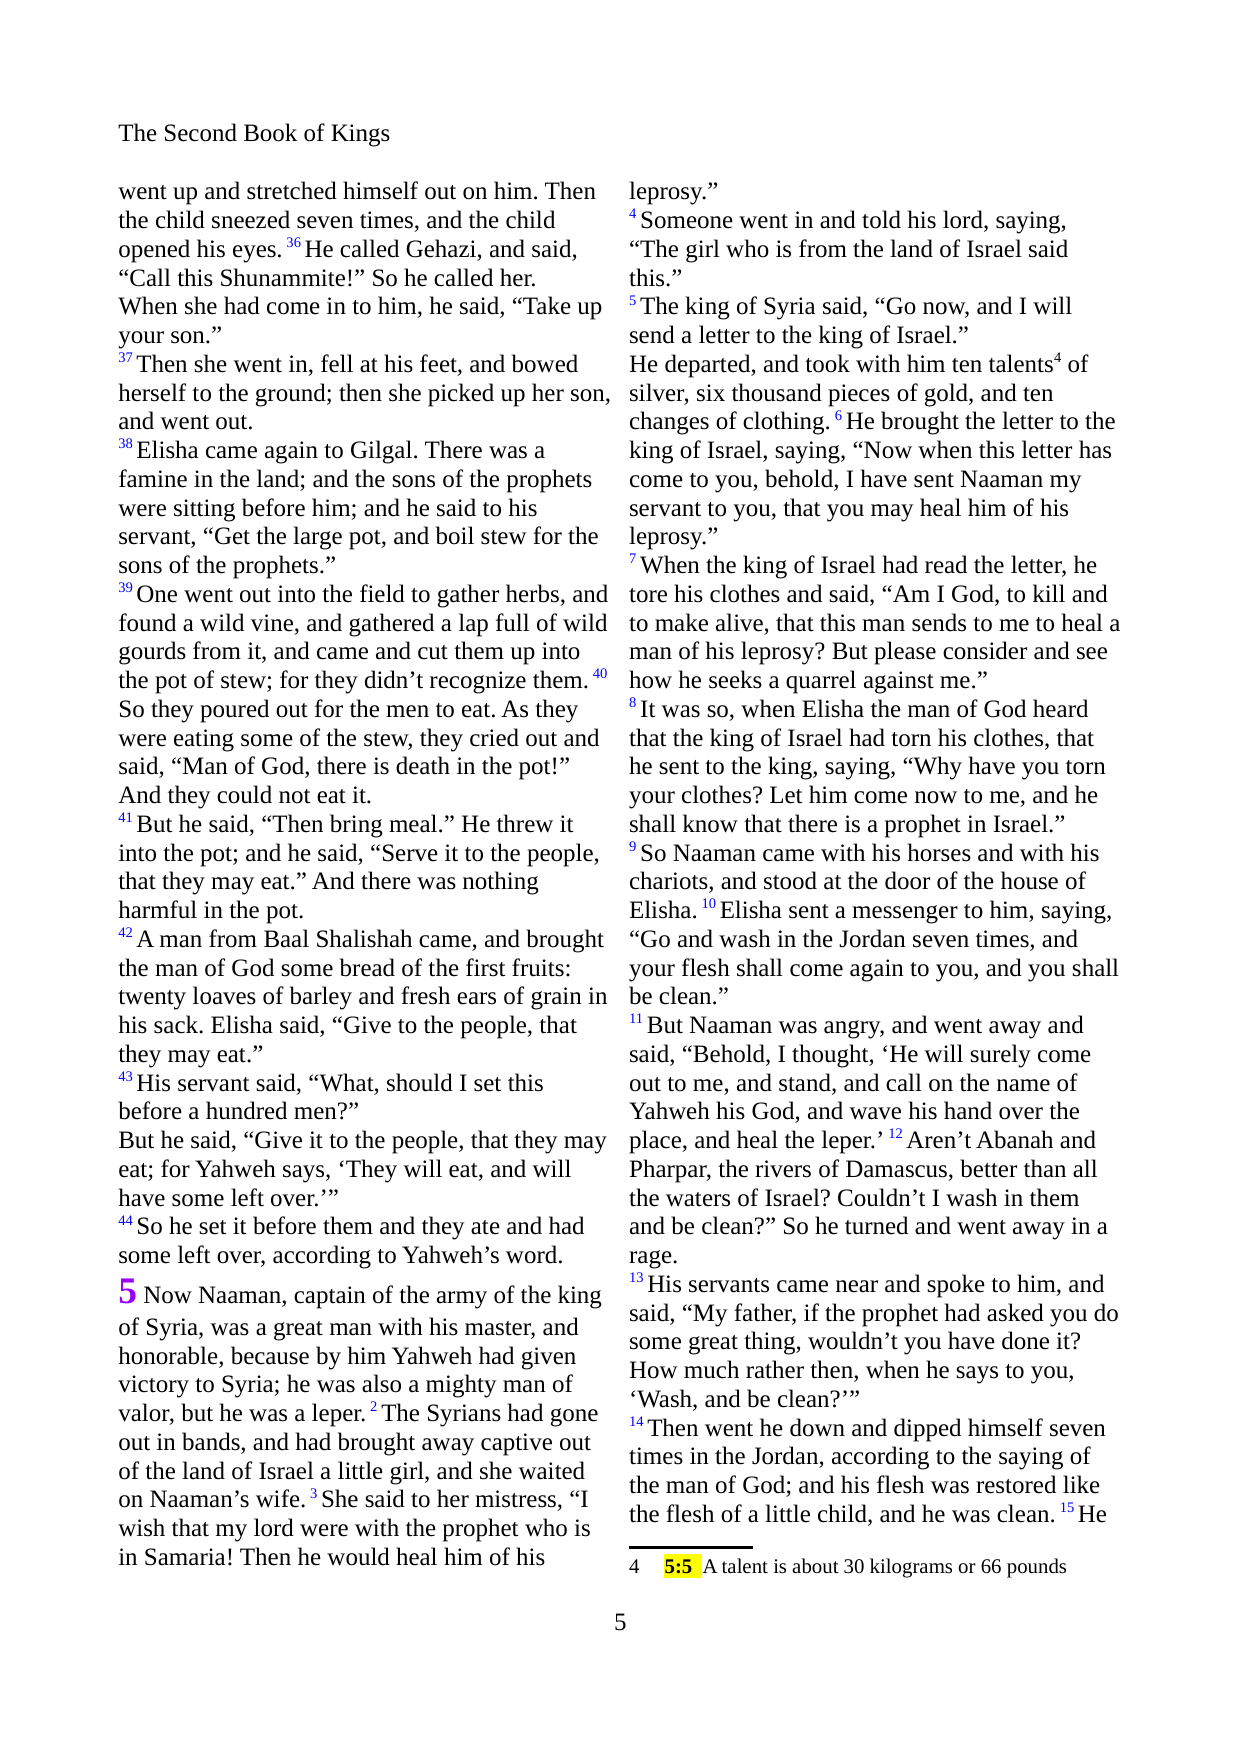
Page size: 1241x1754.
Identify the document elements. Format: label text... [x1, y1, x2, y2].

text 44 So he set it before them and they ate and had some left over, according to Yahweh’s word. [118, 1211, 611, 1269]
text leprosy.” [629, 176, 1122, 205]
text When she had come in to him, he said, “Take up your son.” [118, 291, 611, 349]
text 8 It was so, when Elisha the man of God heard that the king of Israel had torn his clothes, that he sent to the king, saying, “Why have you torn your clothes? Let him come now to me, and he shall know that there is a prophet in Israel.” [629, 694, 1122, 838]
text But he said, “Give it to the people, that they may eat; for Yahweh says, ‘They will eat, and will have some left over.’” [118, 1125, 611, 1211]
text He departed, and took with him ten talents of silver, six thousand pieces of gold, and ten changes of clothing. 6 He brought the letter to the king of Israel, saying, “Now when this letter has come to you, behold, I have sent Naaman my servant to you, that you may heal him of his leprosy.” [629, 349, 1122, 550]
text went up and stretched himself out on him. Then the child sneezed seven times, and the child opened his eyes. 36 He called Gehazi, and said, “Call this Shunammite!” So he called her. [118, 176, 611, 291]
text 5 Now Naaman, captain of the army of the king of Syria, was a great man with his master, and honorable, because by him Yahweh had given victory to Syria; he was also a mighty man of valor, but he was a leper. 2 The Syrians had gone out in bands, and had brought away captive out of the land of Israel a little girl, and she waited on Naaman’s wife. 3 She said to her mistress, “I wish that my lord were with the prophet who is in Samaria! Then he would heal him of his [118, 1269, 611, 1571]
text 5:5 A talent is about 30 kilograms or 66 pounds [629, 1553, 1122, 1578]
text 41 But he said, “Then bring meal.” He threw it into the pot; and he said, “Serve it to the people, that they may eat.” And there was nothing harmful in the pot. [118, 809, 611, 924]
text 43 His servant said, “What, should I set this before a hundred men?” [118, 1068, 611, 1125]
text 9 So Naaman came with his horses and with his chariots, and stood at the door of the house of Elisha. 10 Elisha sent a messenger to him, saying, “Go and wash in the Jordan seven times, and your flesh shall come again to you, and you shall be clean.” [629, 838, 1122, 1010]
text 14 Then went he down and dipped himself seven times in the Jordan, according to the saying of the man of God; and his flesh was restored like the flesh of a little child, and he was clean. 15 He [629, 1413, 1122, 1528]
text 42 A man from Baal Shalishah came, and brought the man of God some bread of the first fruits: twenty loaves of barley and fresh ears of grain in his sack. Elisha said, “Give to the people, that they may eat.” [118, 924, 611, 1068]
text 4 Someone went in and told his lord, saying, “The girl who is from the land of Israel said this.” [629, 205, 1122, 291]
text 39 One went out into the field to gather herbs, and found a wild vine, and gathered a lap full of wild gourds from it, and came and cut them up into the pot of stew; for they didn’t recognize them. 40 So they poured out for the men to eat. As they were eating some of the stew, they cried out and said, “Man of God, there is death in the pot!” And they could not eat it. [118, 579, 611, 809]
text 13 His servants came near and spoke to him, and said, “My father, if the prophet had asked you do some great thing, wouldn’t you have done it? How much rather then, when he says to you, ‘Wash, and be clean?’” [629, 1269, 1122, 1413]
text 38 Elisha came again to Gilgal. There was a famine in the land; and the sons of the prophets were sitting before him; and he said to his servant, “Get the large pot, and boil stew for the sons of the prophets.” [118, 435, 611, 579]
text 7 When the king of Israel had read the letter, he tore his clothes and said, “Am I God, to kill and to make alive, that this man sends to me to heal a man of his leprosy? But please consider and see how he seeks a quarrel against me.” [629, 550, 1122, 694]
text 5 The king of Syria said, “Go now, and I will send a letter to the king of Israel.” [629, 291, 1122, 349]
text 11 But Naaman was angry, and went away and said, “Behold, I thought, ‘He will surely come out to me, and stand, and call on the name of Yahweh his God, and wave his hand over the place, and heal the leper.’ 12 Aren’t Abanah and Pharpar, the rivers of Damascus, better than all the waters of Israel? Couldn’t I wash in them and be clean?” So he turned and went away in a rage. [629, 1010, 1122, 1269]
text 37 Then she went in, fell at his feet, and bowed herself to the ground; then she picked up her son, and went out. [118, 349, 611, 435]
